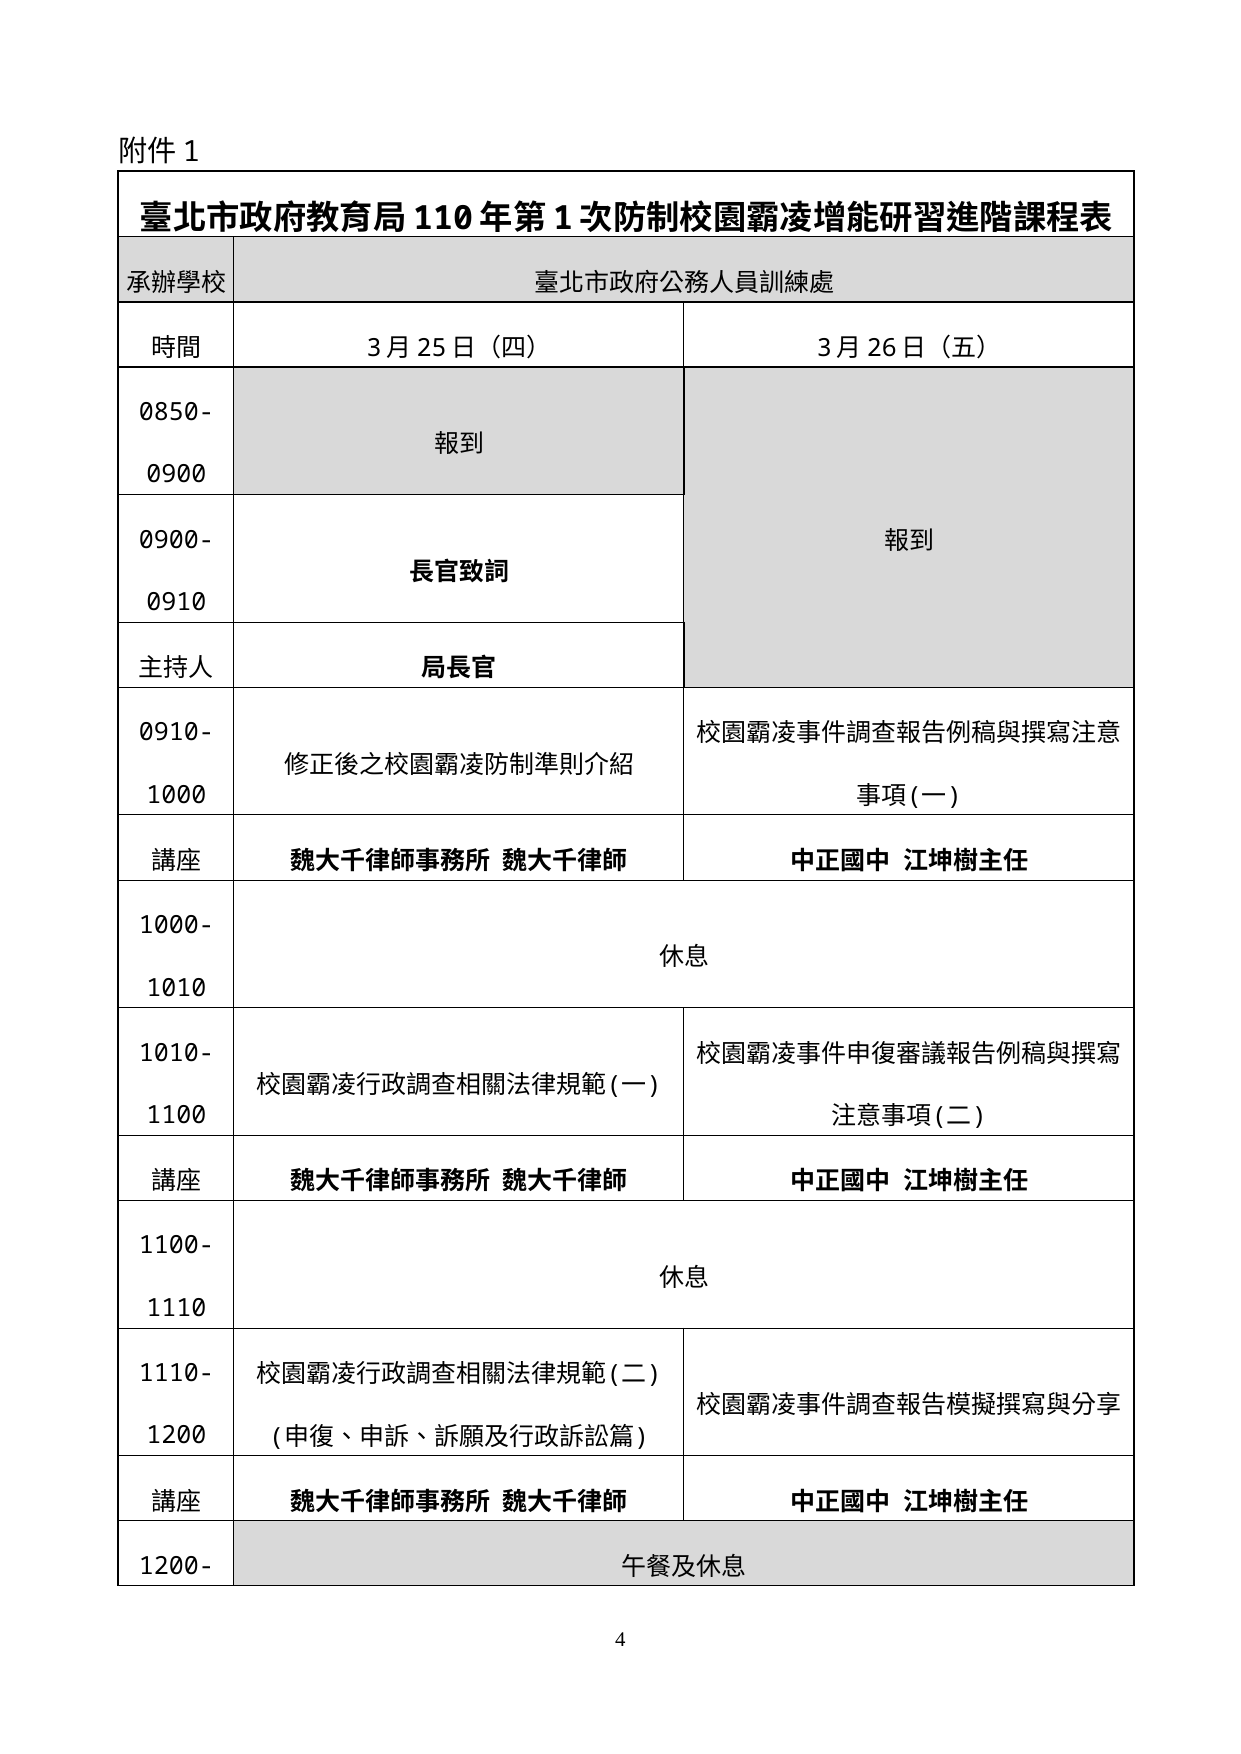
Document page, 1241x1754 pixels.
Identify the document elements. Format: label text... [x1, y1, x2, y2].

table_cell 0910-1000 [119, 688, 233, 814]
table_cell 校園霸凌行政調查相關法律規範(一) [234, 1008, 683, 1135]
table_cell 魏大千律師事務所 魏大千律師 [234, 815, 683, 879]
text 附件1 [118, 108, 1122, 170]
table_cell 中正國中 江坤樹主任 [684, 1136, 1133, 1200]
table_cell 長官致詞 [234, 495, 683, 622]
table_cell 報到 [234, 368, 683, 494]
table_cell 0900-0910 [119, 495, 233, 622]
table_cell 魏大千律師事務所 魏大千律師 [234, 1456, 683, 1520]
table_cell 修正後之校園霸凌防制準則介紹 [234, 688, 683, 814]
table_cell 講座 [119, 1456, 233, 1520]
table_cell 休息 [234, 1201, 1133, 1327]
table_cell 1110-1200 [119, 1329, 233, 1455]
table_cell 中正國中 江坤樹主任 [684, 815, 1133, 879]
table_cell 1200- [119, 1521, 233, 1585]
table_cell 局長官 [234, 623, 683, 687]
table_cell 魏大千律師事務所 魏大千律師 [234, 1136, 683, 1200]
table_cell 中正國中 江坤樹主任 [684, 1456, 1133, 1520]
table_cell 校園霸凌事件申復審議報告例稿與撰寫注意事項(二) [684, 1008, 1133, 1135]
table_cell 講座 [119, 1136, 233, 1200]
table_cell 承辦學校 [119, 237, 233, 301]
table_cell 校園霸凌事件調查報告模擬撰寫與分享 [684, 1329, 1133, 1455]
table_cell 0850-0900 [119, 368, 233, 494]
table_header 臺北市政府教育局110年第1次防制校園霸凌增能研習進階課程表 [119, 172, 1133, 236]
table_cell 午餐及休息 [234, 1521, 1133, 1585]
table_cell 1000-1010 [119, 881, 233, 1007]
table_cell 1100-1110 [119, 1201, 233, 1327]
table_cell 講座 [119, 815, 233, 879]
table_cell 時間 [119, 303, 233, 366]
table_cell 報到 [684, 368, 1133, 687]
table_cell 校園霸凌行政調查相關法律規範(二) (申復、申訴、訴願及行政訴訟篇) [234, 1329, 683, 1455]
table_cell 3月26日（五） [684, 303, 1133, 366]
table_cell 校園霸凌事件調查報告例稿與撰寫注意事項(一) [684, 688, 1133, 814]
table_cell 3月25日（四） [234, 303, 683, 366]
table_cell 主持人 [119, 623, 233, 687]
table_cell 1010-1100 [119, 1008, 233, 1135]
table_cell 臺北市政府公務人員訓練處 [234, 237, 1133, 301]
table_cell 休息 [234, 881, 1133, 1007]
